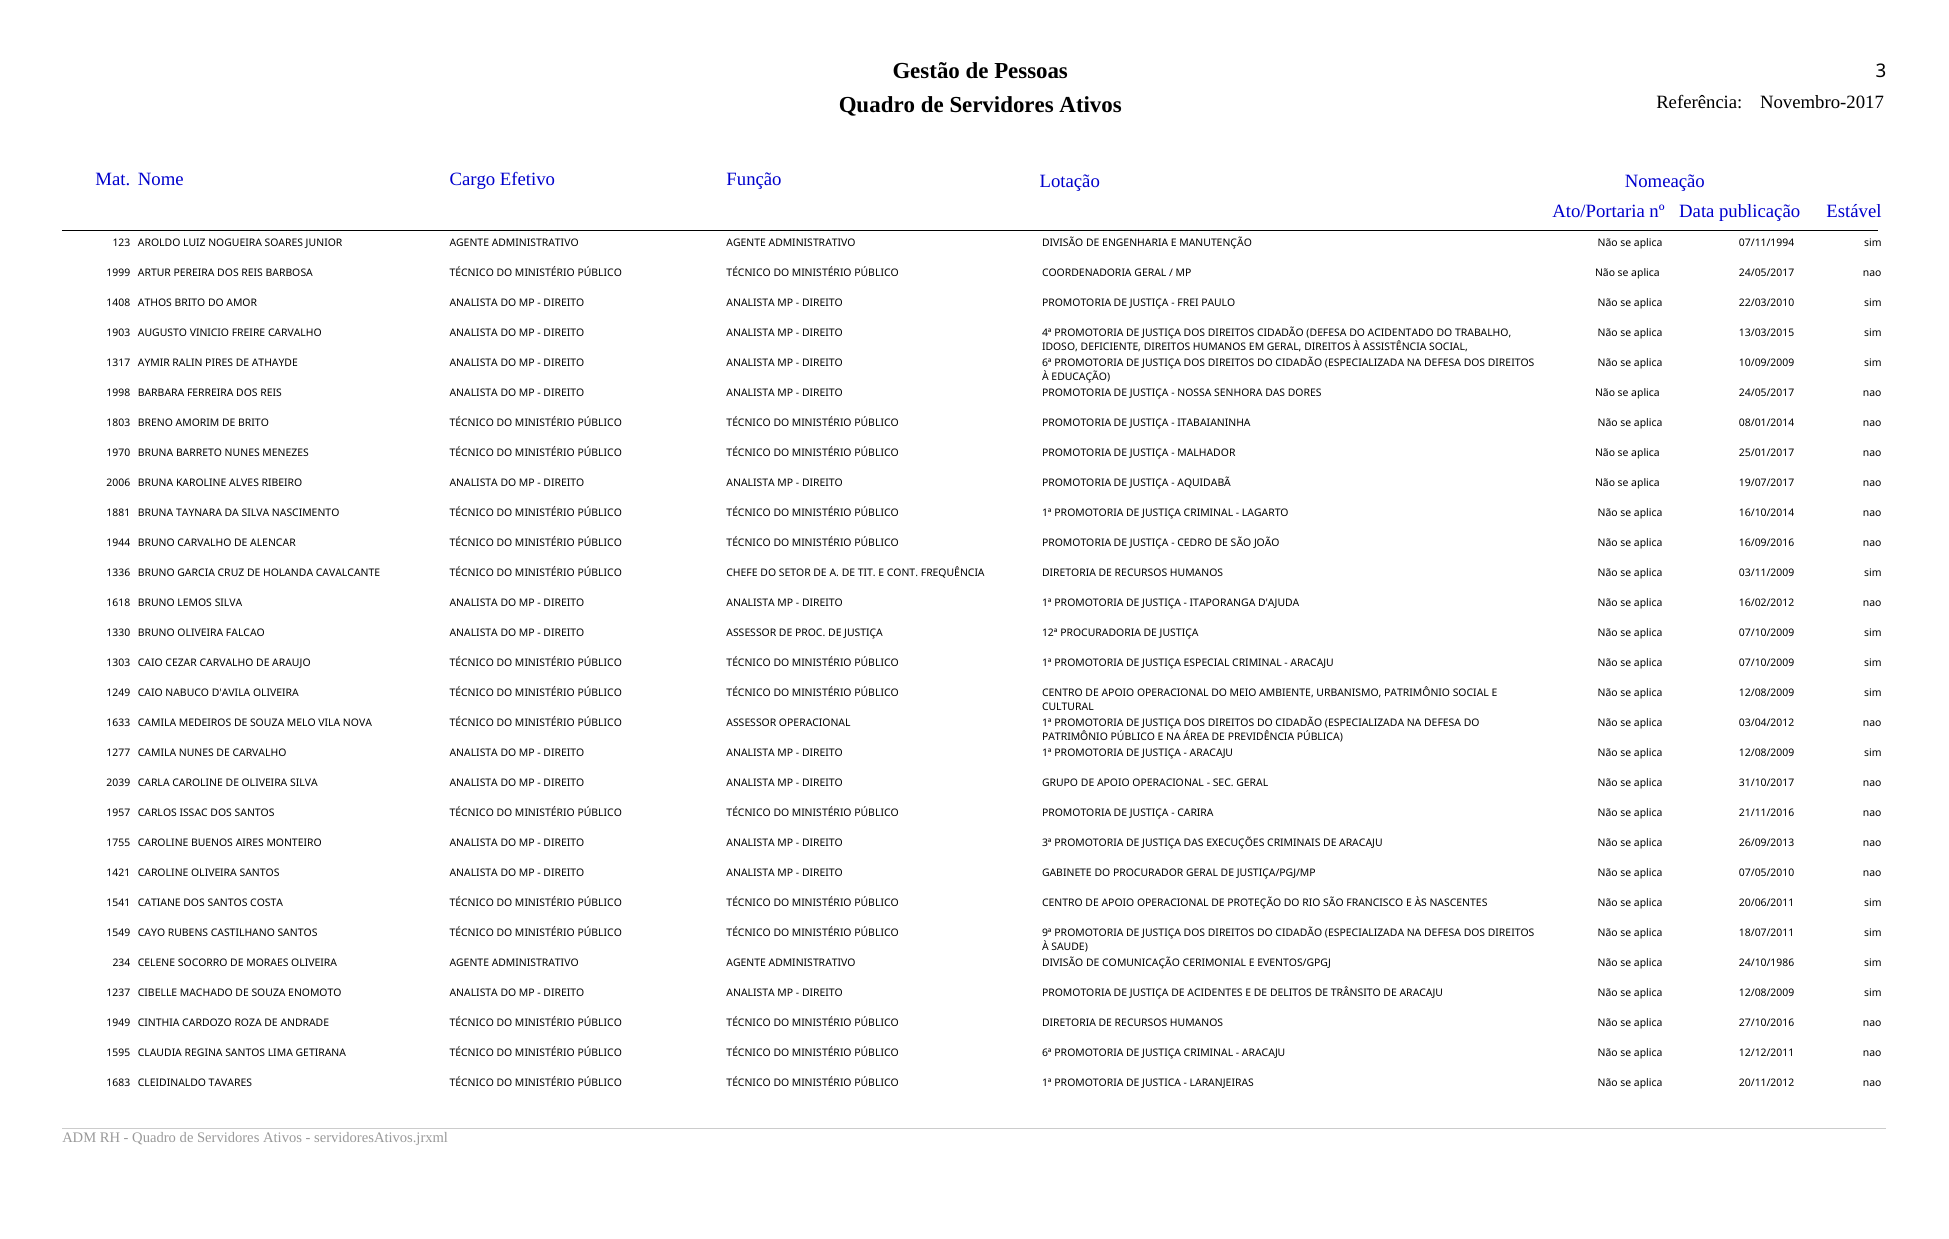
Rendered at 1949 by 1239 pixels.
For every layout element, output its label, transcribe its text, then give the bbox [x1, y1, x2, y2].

table_cell [1538, 655, 1547, 685]
table_cell [1794, 865, 1803, 895]
table_cell [1881, 1075, 1948, 1105]
table_cell [0, 955, 68, 985]
table_cell 1237 [68, 985, 130, 1015]
table_cell nao [1803, 715, 1881, 745]
table_cell PROMOTORIA DE JUSTIÇA - ITABAIANINHA [1042, 415, 1538, 445]
table_cell 27/10/2016 [1662, 1015, 1794, 1045]
table_cell sim [1803, 745, 1881, 775]
table_cell [1030, 535, 1042, 565]
table_cell ANALISTA MP - DIREITO [726, 475, 1030, 505]
table_cell [1881, 835, 1948, 865]
table_header Função [726, 168, 803, 198]
table_cell nao [1803, 265, 1881, 295]
table_cell AYMIR RALIN PIRES DE ATHAYDE [138, 355, 443, 385]
table_cell sim [1803, 355, 1881, 385]
table_cell Não se aplica [1547, 565, 1662, 595]
table_cell 18/07/2011 [1662, 925, 1794, 955]
table_cell 2039 [68, 775, 130, 805]
table_cell [1794, 445, 1803, 475]
table_cell Não se aplica [1547, 235, 1662, 265]
table_cell [1030, 625, 1042, 655]
table_cell TÉCNICO DO MINISTÉRIO PÚBLICO [449, 1075, 723, 1105]
table_cell BRUNO CARVALHO DE ALENCAR [138, 535, 443, 565]
table_cell [1538, 355, 1547, 385]
table_cell Não se aplica [1547, 595, 1662, 625]
table_cell BRUNO OLIVEIRA FALCAO [138, 625, 443, 655]
table_cell ARTUR PEREIRA DOS REIS BARBOSA [138, 265, 443, 295]
table_cell Gestão de Pessoas [437, 57, 1523, 85]
table_cell [130, 715, 138, 745]
table_cell nao [1803, 445, 1881, 475]
table_cell AGENTE ADMINISTRATIVO [449, 235, 723, 265]
table_cell 12ª PROCURADORIA DE JUSTIÇA [1042, 625, 1538, 655]
table_cell [0, 415, 68, 445]
table_cell nao [1803, 595, 1881, 625]
table_cell [130, 1045, 138, 1075]
table_cell [1794, 1015, 1803, 1045]
table_cell [0, 925, 68, 955]
table_cell [1538, 625, 1547, 655]
table_cell TÉCNICO DO MINISTÉRIO PÚBLICO [726, 1075, 1030, 1105]
table_cell [443, 715, 449, 745]
table_cell [0, 57, 437, 84]
table_cell 16/10/2014 [1662, 505, 1794, 535]
table_cell Lotação [1039, 170, 1196, 199]
table_cell Não se aplica [1547, 505, 1662, 535]
table_cell 07/11/1994 [1662, 235, 1794, 265]
table_cell [1538, 385, 1547, 415]
table_cell ANALISTA DO MP - DIREITO [449, 625, 723, 655]
table_cell TÉCNICO DO MINISTÉRIO PÚBLICO [726, 925, 1030, 955]
table_cell [0, 1105, 1948, 1128]
table_cell Não se aplica [1547, 655, 1662, 685]
table_cell [443, 595, 449, 625]
table_cell [130, 445, 138, 475]
table_cell [1538, 775, 1547, 805]
table_cell [1881, 535, 1948, 565]
table_cell DIRETORIA DE RECURSOS HUMANOS [1042, 1015, 1538, 1045]
table_cell [1881, 235, 1948, 265]
table_cell [443, 535, 449, 565]
table_cell [0, 445, 68, 475]
table_cell [443, 475, 449, 505]
table_cell 25/01/2017 [1662, 445, 1794, 475]
table_cell [1523, 91, 1656, 124]
table_cell [1794, 505, 1803, 535]
table_cell ANALISTA MP - DIREITO [726, 985, 1030, 1015]
table_cell ANALISTA DO MP - DIREITO [449, 475, 723, 505]
table_cell [1030, 295, 1042, 325]
table_cell sim [1803, 985, 1881, 1015]
table_cell [0, 295, 68, 325]
table_cell [1030, 355, 1042, 385]
table_cell ANALISTA MP - DIREITO [726, 325, 1030, 355]
table_cell [130, 565, 138, 595]
table_cell [1030, 805, 1042, 835]
table_cell TÉCNICO DO MINISTÉRIO PÚBLICO [449, 925, 723, 955]
table_cell 1970 [68, 445, 130, 475]
table_cell [1538, 595, 1547, 625]
table_cell ANALISTA DO MP - DIREITO [449, 835, 723, 865]
table_cell [1538, 265, 1547, 295]
table_cell Não se aplica [1547, 775, 1662, 805]
table_cell [130, 835, 138, 865]
table_cell PROMOTORIA DE JUSTIÇA DE ACIDENTES E DE DELITOS DE TRÂNSITO DE ARACAJU [1042, 985, 1538, 1015]
table_cell [130, 625, 138, 655]
table_cell [0, 835, 68, 865]
table_cell [443, 565, 449, 595]
table_cell 1ª PROMOTORIA DE JUSTIÇA CRIMINAL - LAGARTO [1042, 505, 1538, 535]
table_cell [130, 925, 138, 955]
table_cell 03/04/2012 [1662, 715, 1794, 745]
table_cell [1538, 955, 1547, 985]
table_cell 1317 [68, 355, 130, 385]
table_cell [0, 355, 68, 385]
table_cell [130, 325, 138, 355]
table_cell 1803 [68, 415, 130, 445]
table_cell nao [1803, 835, 1881, 865]
table_cell BRUNA BARRETO NUNES MENEZES [138, 445, 443, 475]
table_cell Não se aplica [1547, 715, 1662, 745]
table_cell [1881, 715, 1948, 745]
table_cell [443, 325, 449, 355]
table_cell TÉCNICO DO MINISTÉRIO PÚBLICO [726, 415, 1030, 445]
table_cell sim [1803, 895, 1881, 925]
table_cell [1794, 745, 1803, 775]
table_cell [1538, 745, 1547, 775]
table_cell [0, 125, 1948, 168]
table_cell [1030, 415, 1042, 445]
table_cell Não se aplica [1547, 925, 1662, 955]
table_cell [0, 595, 68, 625]
table_cell [1030, 565, 1042, 595]
table_cell 1633 [68, 715, 130, 745]
table_cell [0, 715, 68, 745]
table_cell [1794, 805, 1803, 835]
table_cell [1030, 655, 1042, 685]
table_cell [1794, 685, 1803, 715]
table_cell [1794, 715, 1803, 745]
table_cell 1999 [68, 265, 130, 295]
table_cell [443, 265, 449, 295]
table_cell [803, 170, 1039, 198]
table_cell ANALISTA DO MP - DIREITO [449, 355, 723, 385]
table_cell TÉCNICO DO MINISTÉRIO PÚBLICO [726, 535, 1030, 565]
table_cell Não se aplica [1547, 625, 1662, 655]
table_cell [0, 475, 68, 505]
table_cell 07/10/2009 [1662, 625, 1794, 655]
table_cell Não se aplica [1547, 475, 1662, 505]
table_cell AGENTE ADMINISTRATIVO [726, 955, 1030, 985]
table_cell [1030, 685, 1042, 715]
table_cell [1881, 625, 1948, 655]
table_cell [443, 625, 449, 655]
table_cell 1330 [68, 625, 130, 655]
table_cell ANALISTA DO MP - DIREITO [449, 325, 723, 355]
table_cell ANALISTA DO MP - DIREITO [449, 775, 723, 805]
table_cell [1881, 745, 1948, 775]
table_cell [1538, 985, 1547, 1015]
table_cell [684, 170, 726, 198]
table_cell [1538, 685, 1547, 715]
table_cell 1998 [68, 385, 130, 415]
table_cell [443, 745, 449, 775]
table_cell [0, 655, 68, 685]
table_cell [443, 1075, 449, 1105]
table_cell 1881 [68, 505, 130, 535]
table_cell [1881, 985, 1948, 1015]
table_cell [0, 265, 68, 295]
table_cell [1538, 565, 1547, 595]
table_cell 07/10/2009 [1662, 655, 1794, 685]
table_cell ANALISTA MP - DIREITO [726, 295, 1030, 325]
table_header Mat. [68, 168, 130, 198]
table_cell [443, 955, 449, 985]
table_cell [0, 325, 68, 355]
table_cell [0, 1075, 68, 1105]
table_cell nao [1803, 1045, 1881, 1075]
table_cell BRUNA TAYNARA DA SILVA NASCIMENTO [138, 505, 443, 535]
table_cell 26/09/2013 [1662, 835, 1794, 865]
table_cell ANALISTA MP - DIREITO [726, 835, 1030, 865]
table_cell PROMOTORIA DE JUSTIÇA - NOSSA SENHORA DAS DORES [1042, 385, 1538, 415]
table_cell PROMOTORIA DE JUSTIÇA - CARIRA [1042, 805, 1538, 835]
table_cell [1794, 535, 1803, 565]
table_cell 21/11/2016 [1662, 805, 1794, 835]
table_cell [1881, 355, 1948, 385]
table_cell [443, 505, 449, 535]
table_cell [1030, 385, 1042, 415]
table_cell [1794, 595, 1803, 625]
table_cell [130, 265, 138, 295]
table_cell Não se aplica [1547, 1015, 1662, 1045]
table_cell CINTHIA CARDOZO ROZA DE ANDRADE [138, 1015, 443, 1045]
table_cell TÉCNICO DO MINISTÉRIO PÚBLICO [726, 265, 1030, 295]
table_cell [0, 1045, 68, 1075]
table_cell ANALISTA DO MP - DIREITO [449, 595, 723, 625]
table_cell [443, 295, 449, 325]
table_cell [1523, 57, 1731, 84]
table_cell nao [1803, 1015, 1881, 1045]
table_cell [1881, 385, 1948, 415]
table_cell TÉCNICO DO MINISTÉRIO PÚBLICO [726, 655, 1030, 685]
table_cell TÉCNICO DO MINISTÉRIO PÚBLICO [726, 685, 1030, 715]
table_cell [130, 805, 138, 835]
table_cell [130, 385, 138, 415]
table_cell 1903 [68, 325, 130, 355]
table_cell TÉCNICO DO MINISTÉRIO PÚBLICO [449, 535, 723, 565]
table_cell [1794, 1045, 1803, 1075]
table_cell Não se aplica [1547, 985, 1662, 1015]
table_cell CARLOS ISSAC DOS SANTOS [138, 805, 443, 835]
table_cell PROMOTORIA DE JUSTIÇA - MALHADOR [1042, 445, 1538, 475]
table_cell 1408 [68, 295, 130, 325]
table_cell CENTRO DE APOIO OPERACIONAL DO MEIO AMBIENTE, URBANISMO, PATRIMÔNIO SOCIAL E CULTURAL [1042, 685, 1538, 715]
table_cell [0, 865, 68, 895]
table_cell [1030, 895, 1042, 925]
table_cell [1538, 235, 1547, 265]
table_cell CENTRO DE APOIO OPERACIONAL DE PROTEÇÃO DO RIO SÃO FRANCISCO E ÀS NASCENTES [1042, 895, 1538, 925]
table_cell TÉCNICO DO MINISTÉRIO PÚBLICO [449, 805, 723, 835]
table_cell [1538, 1045, 1547, 1075]
table_cell AGENTE ADMINISTRATIVO [726, 235, 1030, 265]
table_cell Não se aplica [1547, 805, 1662, 835]
table_cell ADM RH - Quadro de Servidores Ativos - servidoresAtivos.jrxml [62, 1129, 1886, 1152]
table_cell [1030, 265, 1042, 295]
table_cell CAMILA NUNES DE CARVALHO [138, 745, 443, 775]
table_cell [1794, 655, 1803, 685]
table_cell CLAUDIA REGINA SANTOS LIMA GETIRANA [138, 1045, 443, 1075]
table_cell 03/11/2009 [1662, 565, 1794, 595]
table_cell [1794, 565, 1803, 595]
table_cell [130, 895, 138, 925]
table_cell TÉCNICO DO MINISTÉRIO PÚBLICO [726, 805, 1030, 835]
table_cell AROLDO LUIZ NOGUEIRA SOARES JUNIOR [138, 235, 443, 265]
table_cell Não se aplica [1547, 295, 1662, 325]
table_cell [0, 775, 68, 805]
table_cell [1030, 325, 1042, 355]
table_cell [1538, 835, 1547, 865]
table_cell [0, 170, 68, 198]
table_cell [1881, 775, 1948, 805]
table_cell [130, 535, 138, 565]
table_cell TÉCNICO DO MINISTÉRIO PÚBLICO [726, 1015, 1030, 1045]
table_cell [443, 925, 449, 955]
table_cell Não se aplica [1547, 685, 1662, 715]
table_cell ANALISTA DO MP - DIREITO [449, 865, 723, 895]
table_cell [130, 595, 138, 625]
table_cell 1541 [68, 895, 130, 925]
table_cell TÉCNICO DO MINISTÉRIO PÚBLICO [449, 1015, 723, 1045]
table_cell [130, 415, 138, 445]
table_cell [443, 835, 449, 865]
table_cell 20/11/2012 [1662, 1075, 1794, 1105]
table_cell ANALISTA MP - DIREITO [726, 355, 1030, 385]
table_cell CELENE SOCORRO DE MORAES OLIVEIRA [138, 955, 443, 985]
table_cell [443, 445, 449, 475]
table_cell [1881, 200, 1948, 229]
table_cell Não se aplica [1547, 385, 1662, 415]
table_cell [1030, 235, 1042, 265]
table_cell ASSESSOR DE PROC. DE JUSTIÇA [726, 625, 1030, 655]
table_cell AGENTE ADMINISTRATIVO [449, 955, 723, 985]
table_cell sim [1803, 685, 1881, 715]
table_cell AUGUSTO VINICIO FREIRE CARVALHO [138, 325, 443, 355]
table_cell GABINETE DO PROCURADOR GERAL DE JUSTIÇA/PGJ/MP [1042, 865, 1538, 895]
table_cell 12/12/2011 [1662, 1045, 1794, 1075]
table_cell TÉCNICO DO MINISTÉRIO PÚBLICO [449, 445, 723, 475]
table_cell [1794, 775, 1803, 805]
table_cell TÉCNICO DO MINISTÉRIO PÚBLICO [449, 415, 723, 445]
table_cell Não se aplica [1547, 355, 1662, 385]
table_cell 3ª PROMOTORIA DE JUSTIÇA DAS EXECUÇÕES CRIMINAIS DE ARACAJU [1042, 835, 1538, 865]
table_cell CAIO NABUCO D'AVILA OLIVEIRA [138, 685, 443, 715]
table_cell nao [1803, 475, 1881, 505]
table_cell sim [1803, 295, 1881, 325]
table_cell [0, 625, 68, 655]
table_cell ANALISTA MP - DIREITO [726, 595, 1030, 625]
table_cell 1949 [68, 1015, 130, 1045]
table_cell [1881, 925, 1948, 955]
table_cell 24/05/2017 [1662, 265, 1794, 295]
table_cell [1030, 1045, 1042, 1075]
table_cell [1881, 565, 1948, 595]
table_cell nao [1803, 865, 1881, 895]
table_cell [1794, 325, 1803, 355]
table_cell [1794, 385, 1803, 415]
table_cell TÉCNICO DO MINISTÉRIO PÚBLICO [449, 895, 723, 925]
table_cell [1030, 1015, 1042, 1045]
table_cell 1ª PROMOTORIA DE JUSTIÇA - ITAPORANGA D'AJUDA [1042, 595, 1538, 625]
table_cell [1538, 295, 1547, 325]
table_cell Não se aplica [1547, 955, 1662, 985]
table_cell [130, 955, 138, 985]
table_cell [1881, 325, 1948, 355]
table_cell 1ª PROMOTORIA DE JUSTIÇA ESPECIAL CRIMINAL - ARACAJU [1042, 655, 1538, 685]
table_cell nao [1803, 505, 1881, 535]
table_cell [0, 805, 68, 835]
table_cell Não se aplica [1547, 895, 1662, 925]
table_cell sim [1803, 625, 1881, 655]
table_cell 12/08/2009 [1662, 745, 1794, 775]
table_cell [1030, 595, 1042, 625]
table_cell [1881, 865, 1948, 895]
table_cell 24/05/2017 [1662, 385, 1794, 415]
table_cell [1886, 1128, 1948, 1152]
table_cell [1794, 625, 1803, 655]
table_cell Nomeação [1529, 170, 1800, 199]
table_cell TÉCNICO DO MINISTÉRIO PÚBLICO [726, 1045, 1030, 1075]
table_cell CLEIDINALDO TAVARES [138, 1075, 443, 1105]
table_cell 08/01/2014 [1662, 415, 1794, 445]
table_cell [0, 235, 68, 265]
table_cell [130, 505, 138, 535]
table_cell TÉCNICO DO MINISTÉRIO PÚBLICO [726, 895, 1030, 925]
table_cell [443, 355, 449, 385]
table_cell [1030, 775, 1042, 805]
table_cell [130, 295, 138, 325]
table_cell [0, 535, 68, 565]
table_cell ANALISTA DO MP - DIREITO [449, 385, 723, 415]
table_cell 12/08/2009 [1662, 685, 1794, 715]
table_cell nao [1803, 805, 1881, 835]
table_cell CAMILA MEDEIROS DE SOUZA MELO VILA NOVA [138, 715, 443, 745]
table_cell 12/08/2009 [1662, 985, 1794, 1015]
table_cell Não se aplica [1547, 745, 1662, 775]
table_cell Data publicação [1665, 200, 1800, 229]
table_cell sim [1803, 235, 1881, 265]
table_cell [1794, 475, 1803, 505]
table_cell [0, 985, 68, 1015]
table_cell [443, 1015, 449, 1045]
table_cell Não se aplica [1547, 1075, 1662, 1105]
table_cell 9ª PROMOTORIA DE JUSTIÇA DOS DIREITOS DO CIDADÃO (ESPECIALIZADA NA DEFESA DOS DIREITOS À SAUDE) [1042, 925, 1538, 955]
table_cell [130, 1015, 138, 1045]
table_cell 234 [68, 955, 130, 985]
table_cell [1794, 985, 1803, 1015]
table_cell BRUNO LEMOS SILVA [138, 595, 443, 625]
table_cell TÉCNICO DO MINISTÉRIO PÚBLICO [726, 445, 1030, 475]
table_cell Ato/Portaria nº [1529, 200, 1664, 229]
table_cell 1277 [68, 745, 130, 775]
table_cell [0, 505, 68, 535]
table_cell CAROLINE BUENOS AIRES MONTEIRO [138, 835, 443, 865]
table_cell Não se aplica [1547, 415, 1662, 445]
table_cell 4ª PROMOTORIA DE JUSTIÇA DOS DIREITOS CIDADÃO (DEFESA DO ACIDENTADO DO TRABALHO, IDOSO, DEFICIENTE, DIREITOS HUMANOS EM GERAL, DIREITOS À ASSISTÊNCIA SOCIAL, [1042, 325, 1538, 355]
table_cell [1794, 835, 1803, 865]
table_cell [1881, 415, 1948, 445]
table_cell [1030, 985, 1042, 1015]
table_cell 10/09/2009 [1662, 355, 1794, 385]
table_cell [1538, 505, 1547, 535]
table_cell TÉCNICO DO MINISTÉRIO PÚBLICO [449, 655, 723, 685]
table_cell 1303 [68, 655, 130, 685]
table_cell nao [1803, 385, 1881, 415]
table_cell GRUPO DE APOIO OPERACIONAL - SEC. GERAL [1042, 775, 1538, 805]
table_cell [130, 475, 138, 505]
table_cell ANALISTA DO MP - DIREITO [449, 985, 723, 1015]
table_cell 19/07/2017 [1662, 475, 1794, 505]
table_cell [1794, 235, 1803, 265]
table_cell [1881, 1045, 1948, 1075]
table_cell 1ª PROMOTORIA DE JUSTICA - LARANJEIRAS [1042, 1075, 1538, 1105]
table_cell CIBELLE MACHADO DE SOUZA ENOMOTO [138, 985, 443, 1015]
table_cell [1881, 295, 1948, 325]
table_cell [443, 1045, 449, 1075]
table_cell [130, 355, 138, 385]
table_cell 2006 [68, 475, 130, 505]
table_cell BRUNO GARCIA CRUZ DE HOLANDA CAVALCANTE [138, 565, 443, 595]
table_cell [1538, 535, 1547, 565]
table_header Cargo Efetivo [449, 168, 684, 198]
table_cell [1030, 835, 1042, 865]
table_cell nao [1803, 535, 1881, 565]
table_cell [443, 895, 449, 925]
table_cell [1538, 895, 1547, 925]
table_cell [1538, 415, 1547, 445]
table_cell [1794, 1075, 1803, 1105]
table_cell sim [1803, 925, 1881, 955]
table_cell DIVISÃO DE ENGENHARIA E MANUTENÇÃO [1042, 235, 1538, 265]
table_cell [1538, 805, 1547, 835]
table_cell [1538, 1075, 1547, 1105]
table_cell [1881, 1015, 1948, 1045]
table_cell CHEFE DO SETOR DE A. DE TIT. E CONT. FREQUÊNCIA [726, 565, 1030, 595]
table_cell 6ª PROMOTORIA DE JUSTIÇA CRIMINAL - ARACAJU [1042, 1045, 1538, 1075]
table_cell Não se aplica [1547, 865, 1662, 895]
table_cell [443, 775, 449, 805]
table_cell [443, 415, 449, 445]
table_cell [1030, 505, 1042, 535]
table_cell 1549 [68, 925, 130, 955]
table_cell 20/06/2011 [1662, 895, 1794, 925]
table_cell Não se aplica [1547, 265, 1662, 295]
table_cell Não se aplica [1547, 325, 1662, 355]
table_cell 1618 [68, 595, 130, 625]
table_cell 1ª PROMOTORIA DE JUSTIÇA DOS DIREITOS DO CIDADÃO (ESPECIALIZADA NA DEFESA DO PATRIMÔNIO PÚBLICO E NA ÁREA DE PREVIDÊNCIA PÚBLICA) [1042, 715, 1538, 745]
table_cell Referência: [1656, 91, 1754, 124]
table_cell [1030, 475, 1042, 505]
table_cell 1683 [68, 1075, 130, 1105]
table_cell [1881, 475, 1948, 505]
table_cell ANALISTA MP - DIREITO [726, 865, 1030, 895]
table_cell [1030, 1075, 1042, 1105]
table_cell 07/05/2010 [1662, 865, 1794, 895]
table_cell [1881, 265, 1948, 295]
table_cell ANALISTA MP - DIREITO [726, 385, 1030, 415]
table_cell 1957 [68, 805, 130, 835]
table_cell 1249 [68, 685, 130, 715]
table_cell [1794, 265, 1803, 295]
table_cell [1886, 57, 1948, 84]
table_cell [0, 685, 68, 715]
table_cell [443, 985, 449, 1015]
table_cell [1196, 170, 1529, 198]
table_cell [130, 985, 138, 1015]
table_cell PROMOTORIA DE JUSTIÇA - FREI PAULO [1042, 295, 1538, 325]
table_cell [0, 1128, 62, 1152]
table_cell [1884, 91, 1948, 124]
table_cell [130, 655, 138, 685]
table_cell PROMOTORIA DE JUSTIÇA - CEDRO DE SÃO JOÃO [1042, 535, 1538, 565]
table_cell TÉCNICO DO MINISTÉRIO PÚBLICO [449, 1045, 723, 1075]
table_cell [1538, 475, 1547, 505]
table_cell BARBARA FERREIRA DOS REIS [138, 385, 443, 415]
table_cell [0, 385, 68, 415]
table_cell nao [1803, 775, 1881, 805]
table_cell COORDENADORIA GERAL / MP [1042, 265, 1538, 295]
table_cell 1ª PROMOTORIA DE JUSTIÇA - ARACAJU [1042, 745, 1538, 775]
table_cell [1881, 445, 1948, 475]
table_cell [0, 745, 68, 775]
table_cell CARLA CAROLINE DE OLIVEIRA SILVA [138, 775, 443, 805]
table_cell [130, 170, 138, 198]
table_cell nao [1803, 415, 1881, 445]
table_cell sim [1803, 655, 1881, 685]
table_cell 1336 [68, 565, 130, 595]
table_cell [1881, 955, 1948, 985]
table_cell ANALISTA MP - DIREITO [726, 745, 1030, 775]
table_cell [0, 200, 1529, 229]
table_cell [1538, 445, 1547, 475]
table_cell Novembro-2017 [1756, 91, 1884, 124]
table_cell 13/03/2015 [1662, 325, 1794, 355]
table_cell [1030, 925, 1042, 955]
table_cell CAIO CEZAR CARVALHO DE ARAUJO [138, 655, 443, 685]
table_cell [1030, 445, 1042, 475]
table_cell [1538, 715, 1547, 745]
table_cell [130, 865, 138, 895]
table_cell 1421 [68, 865, 130, 895]
table_cell [0, 85, 1948, 91]
table_cell Estável [1803, 200, 1881, 229]
table_cell [0, 565, 68, 595]
table_cell [130, 235, 138, 265]
table_cell [1794, 415, 1803, 445]
table_cell BRENO AMORIM DE BRITO [138, 415, 443, 445]
table_cell [1030, 745, 1042, 775]
table_cell [0, 1015, 68, 1045]
table_cell 24/10/1986 [1662, 955, 1794, 985]
table_cell 1755 [68, 835, 130, 865]
table_cell Quadro de Servidores Ativos [437, 91, 1523, 124]
table_cell CATIANE DOS SANTOS COSTA [138, 895, 443, 925]
table_cell [443, 865, 449, 895]
table_cell sim [1803, 955, 1881, 985]
table_cell [130, 685, 138, 715]
table_cell [1538, 325, 1547, 355]
table_cell TÉCNICO DO MINISTÉRIO PÚBLICO [726, 505, 1030, 535]
table_cell ANALISTA DO MP - DIREITO [449, 295, 723, 325]
table_cell ATHOS BRITO DO AMOR [138, 295, 443, 325]
table_cell PROMOTORIA DE JUSTIÇA - AQUIDABÃ [1042, 475, 1538, 505]
table_cell [1538, 1015, 1547, 1045]
table_cell CAROLINE OLIVEIRA SANTOS [138, 865, 443, 895]
table_cell [1800, 170, 1948, 198]
table_cell [203, 170, 449, 198]
table_cell [0, 895, 68, 925]
table_cell 3 [1731, 57, 1886, 84]
table_cell [1030, 955, 1042, 985]
table_cell Não se aplica [1547, 535, 1662, 565]
table_cell sim [1803, 565, 1881, 595]
table_cell [443, 235, 449, 265]
table_cell TÉCNICO DO MINISTÉRIO PÚBLICO [449, 715, 723, 745]
table_cell 31/10/2017 [1662, 775, 1794, 805]
table_cell [1881, 685, 1948, 715]
table_cell [443, 655, 449, 685]
table_cell [1881, 505, 1948, 535]
table_cell [1881, 805, 1948, 835]
table_cell [1794, 955, 1803, 985]
table_cell DIRETORIA DE RECURSOS HUMANOS [1042, 565, 1538, 595]
table_cell [1794, 895, 1803, 925]
table_cell [443, 685, 449, 715]
table_header Nome [138, 168, 203, 198]
table_cell ASSESSOR OPERACIONAL [726, 715, 1030, 745]
table_cell [1881, 895, 1948, 925]
table_cell [1794, 295, 1803, 325]
table_cell TÉCNICO DO MINISTÉRIO PÚBLICO [449, 265, 723, 295]
table_header [0, 0, 1948, 57]
table_cell [1794, 355, 1803, 385]
table_cell BRUNA KAROLINE ALVES RIBEIRO [138, 475, 443, 505]
table_cell [1538, 865, 1547, 895]
table_cell 1595 [68, 1045, 130, 1075]
table_cell [130, 775, 138, 805]
table_cell [1030, 715, 1042, 745]
table_cell [1881, 655, 1948, 685]
table_cell sim [1803, 325, 1881, 355]
table_cell CAYO RUBENS CASTILHANO SANTOS [138, 925, 443, 955]
table_cell [130, 745, 138, 775]
table_cell [443, 805, 449, 835]
table_cell nao [1803, 1075, 1881, 1105]
table_cell Não se aplica [1547, 835, 1662, 865]
table_cell Não se aplica [1547, 445, 1662, 475]
table_cell 16/02/2012 [1662, 595, 1794, 625]
table_cell 1944 [68, 535, 130, 565]
table_cell Não se aplica [1547, 1045, 1662, 1075]
table_cell 6ª PROMOTORIA DE JUSTIÇA DOS DIREITOS DO CIDADÃO (ESPECIALIZADA NA DEFESA DOS DIREITOS À EDUCAÇÃO) [1042, 355, 1538, 385]
table_cell [1030, 865, 1042, 895]
table_cell TÉCNICO DO MINISTÉRIO PÚBLICO [449, 565, 723, 595]
table_cell ANALISTA MP - DIREITO [726, 775, 1030, 805]
table_cell [130, 1075, 138, 1105]
table_cell DIVISÃO DE COMUNICAÇÃO CERIMONIAL E EVENTOS/GPGJ [1042, 955, 1538, 985]
table_cell 22/03/2010 [1662, 295, 1794, 325]
table_cell [1881, 595, 1948, 625]
table_cell [0, 91, 437, 124]
table_cell 123 [68, 235, 130, 265]
table_cell ANALISTA DO MP - DIREITO [449, 745, 723, 775]
table_cell [1794, 925, 1803, 955]
table_cell 16/09/2016 [1662, 535, 1794, 565]
table_cell TÉCNICO DO MINISTÉRIO PÚBLICO [449, 685, 723, 715]
table_cell TÉCNICO DO MINISTÉRIO PÚBLICO [449, 505, 723, 535]
table_cell [443, 385, 449, 415]
table_cell [1538, 925, 1547, 955]
